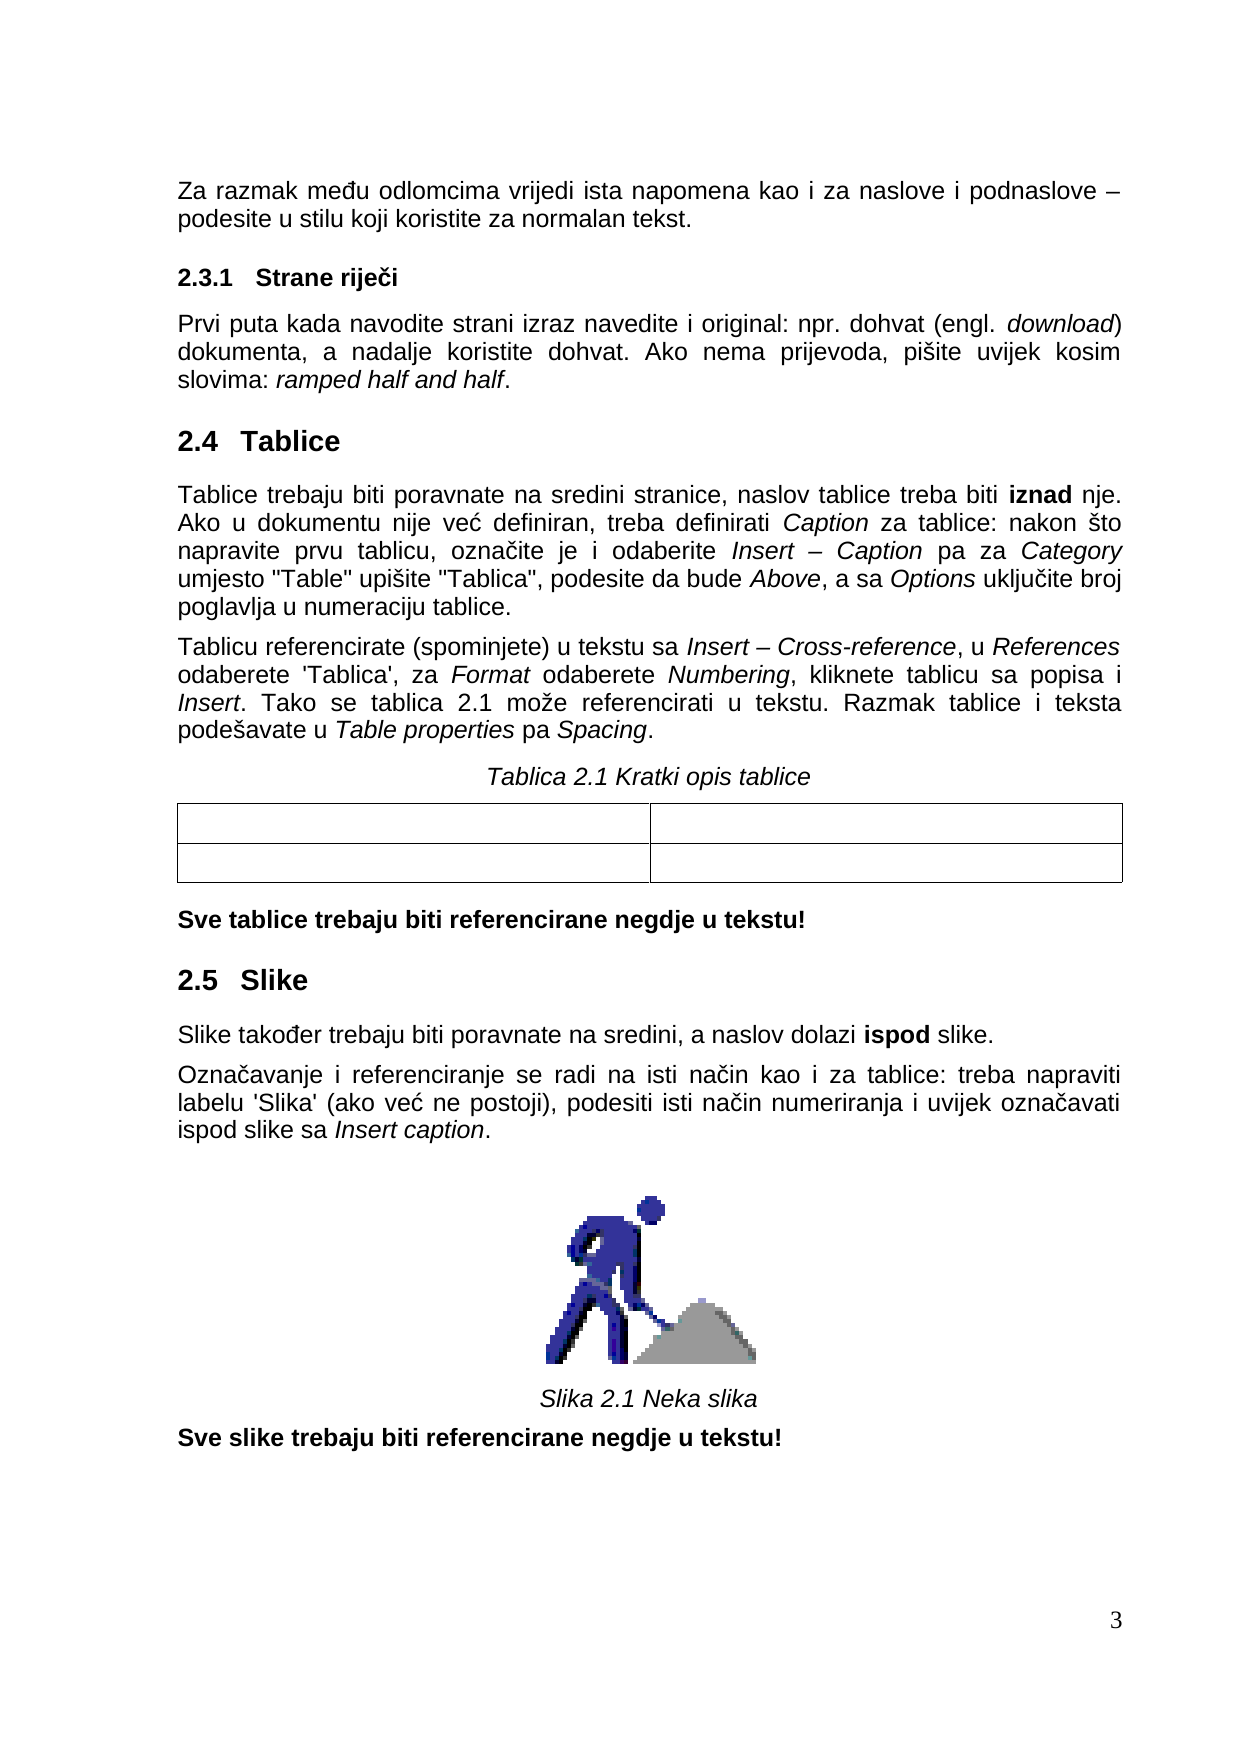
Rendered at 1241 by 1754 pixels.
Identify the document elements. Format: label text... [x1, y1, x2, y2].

text Slika 2.1 Neka slika [515, 1385, 784, 1412]
text Tablice trebaju biti poravnate na sredini stranice, naslov tablice treba biti iznad nje. Ako u dokumentu nije već definiran, treba definirati Caption za tablice: nakon što napravite prvu tablicu, označite je i odaberite Insert – Caption pa za Category umjesto "Table" upišite "Tablica", podesite da bude Above, a sa Options uključite broj poglavlja u numeraciju tablice. [177, 481, 1122, 621]
table_cell [651, 844, 1122, 882]
subtitle Slike [177, 964, 1122, 997]
text Sve slike trebaju biti referencirane negdje u tekstu! [177, 1156, 1122, 1452]
picture [514, 1180, 785, 1385]
subtitle Tablice [177, 425, 1122, 457]
text Slike također trebaju biti poravnate na sredini, a naslov dolazi ispod slike. [177, 1021, 1122, 1048]
text Označavanje i referenciranje se radi na isti način kao i za tablice: treba napraviti labelu 'Slika' (ako već ne postoji), podesiti isti način numeriranja i uvijek označavati ispod slike sa Insert caption. [177, 1060, 1122, 1144]
table_header [178, 804, 649, 843]
text Za razmak među odlomcima vrijedi ista napomena kao i za naslove i podnaslove – podesite u stilu koji koristite za normalan tekst. [177, 177, 1122, 233]
subtitle Strane riječi [177, 264, 1122, 292]
table_cell [178, 844, 649, 882]
text Tablicu referencirate (spominjete) u tekstu sa Insert – Cross-reference, u References odaberete 'Tablica', za Format odaberete Numbering, kliknete tablicu sa popisa i Insert. Tako se tablica 2.1 može referencirati u tekstu. Razmak tablice i teksta podešavate u Table properties pa Spacing. [177, 632, 1122, 744]
table_header [651, 804, 1122, 843]
text Sve tablice trebaju biti referencirane negdje u tekstu! [177, 906, 1122, 934]
text Tablica 2.1 Kratki opis tablice [177, 763, 1122, 791]
text Prvi puta kada navodite strani izraz navedite i original: npr. dohvat (engl. download) dokumenta, a nadalje koristite dohvat. Ako nema prijevoda, pišite uvijek kosim slovima: ramped half and half. [177, 310, 1122, 394]
